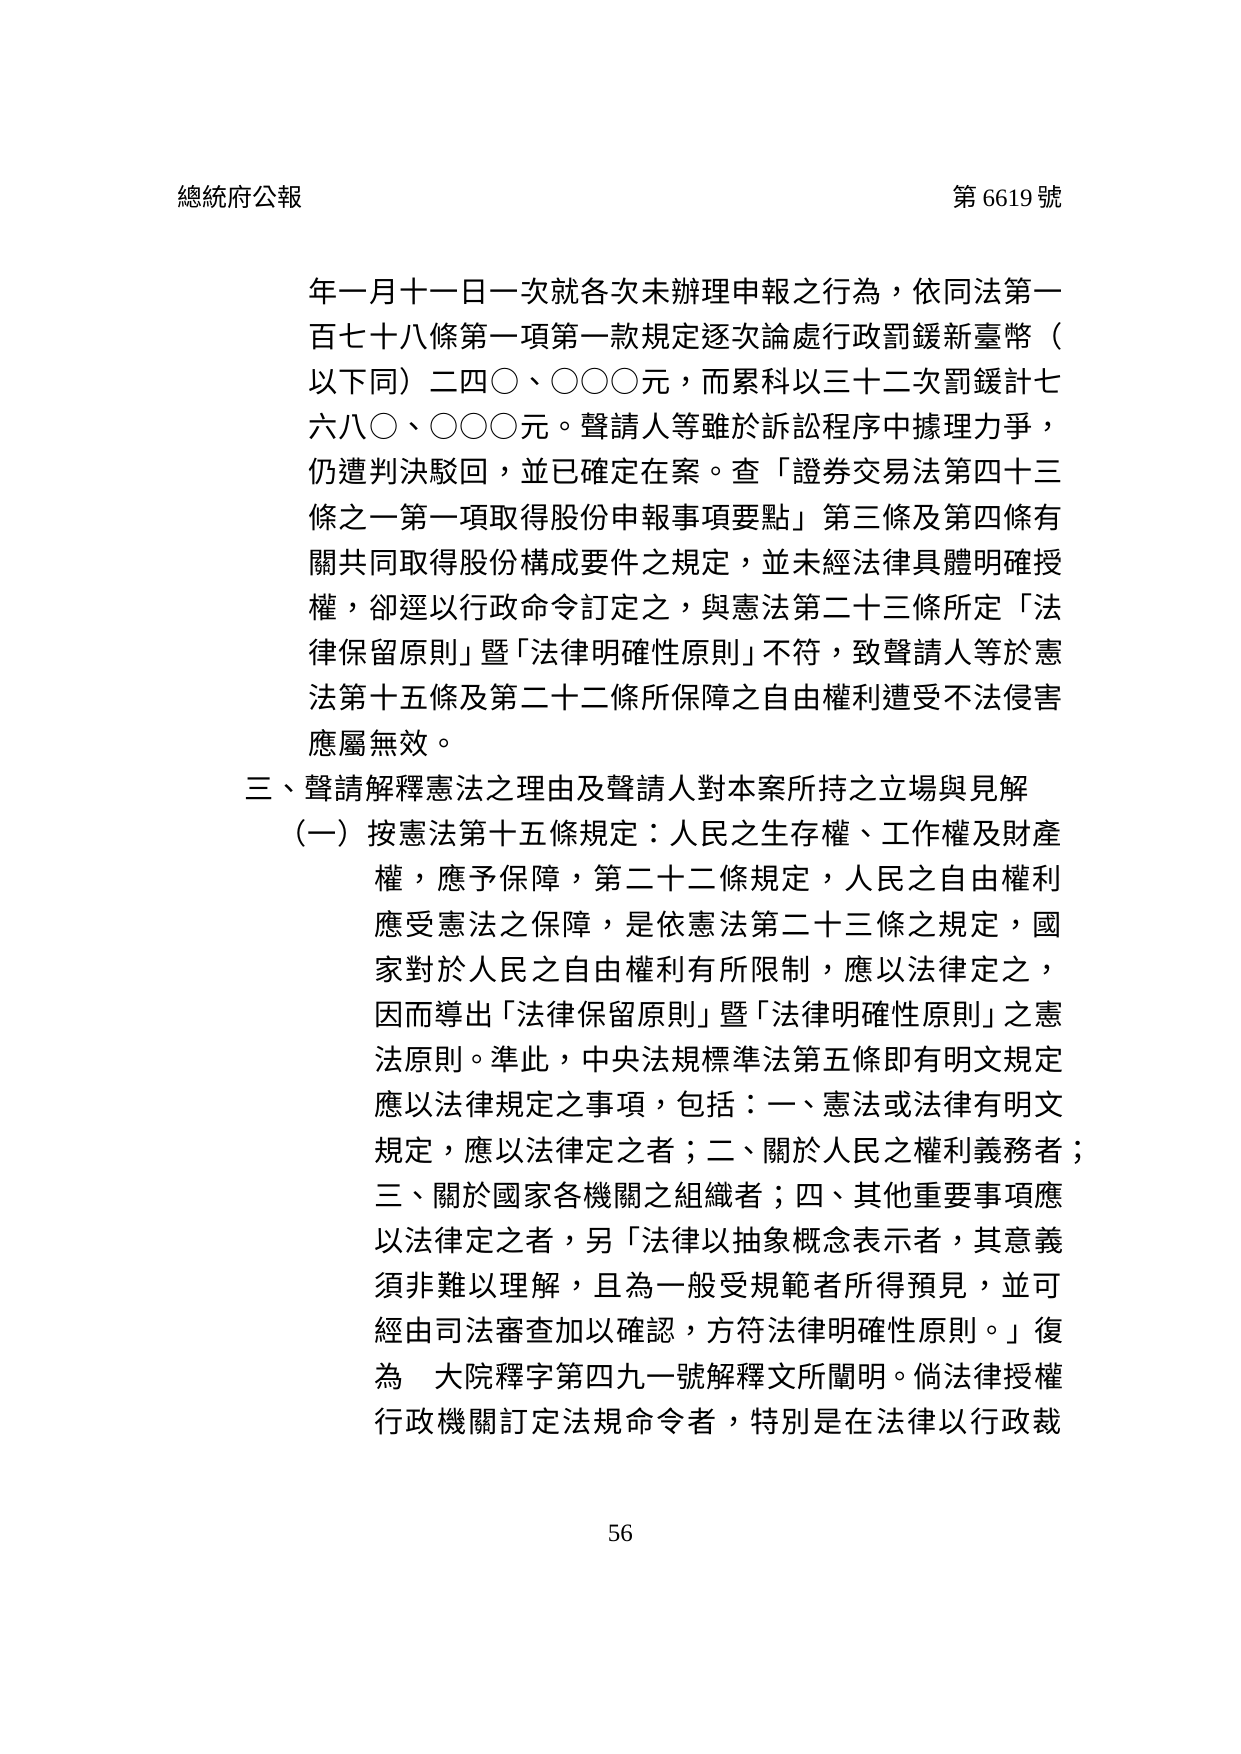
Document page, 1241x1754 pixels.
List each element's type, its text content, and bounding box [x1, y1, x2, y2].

text （一）按憲法第十五條規定：人民之生存權、工作權及財產權，應予保障，第二十二條規定，人民之自由權利應受憲法之保障，是依憲法第二十三條之規定，國家對於人民之自由權利有所限制，應以法律定之，因而導出「法律保留原則」暨「法律明確性原則」之憲法原則。準此，中央法規標準法第五條即有明文規定應以法律規定之事項，包括：一、憲法或法律有明文規定，應以法律定之者；二、關於人民之權利義務者；三、關於國家各機關之組織者；四、其他重要事項應以法律定之者，另「法律以抽象概念表示者，其意義須非難以理解，且為一般受規範者所得預見，並可經由司法審查加以確認，方符法律明確性原則。」復為 大院釋字第四九一號解釋文所闡明。倘法律授權行政機關訂定法規命令者，特別是在法律以行政裁罰構成要件為授權時，則必須授權之目的、內容與範圍皆臻明確，足以使人民對法規範所形成之秩序有可預見的可能，並不得為概括之空白授權，此參諸 大院釋字第三一三號、第三九○號、第三九四號及第四○二號解釋文自明。 [277, 808, 1063, 1441]
text 三、聲請解釋憲法之理由及聲請人對本案所持之立場與見解 [244, 763, 1063, 808]
text 緣財政部證券暨期貨管理委員會以性質為「行政規則」的「證券交易法第四十三條之一第一項取得股份申報事項要點」第三條第一、二款及第四條認定聲請人等及優○實業股份有限公司、優○椅業股份有限公司、前○科技股份有限公司、優○國際投資股份有限公司、領○國際投資股份有限公司、威○國際投資股份有限公司（以下合稱關係公司）為證券交易法第四十三條之一第一項之共同取得人，以其於民國八十六年三月二十五日至民國八十八年八月十日間，共同取得優美股份有限公司已發行股份總額百分之十之股份，暨所持有股份數額增、減數量每次超過該公司已發行股份總額百分之一時，未依證券交易法第四十三條之一第一項前段及後段規定分別辦理申報，而於民國八十九年一月十一日一次就各次未辦理申報之行為，依同法第一百七十八條第一項第一款規定逐次論處行政罰鍰新臺幣（以下同）二四○、○○○元，而累科以三十二次罰鍰計七、六八○、○○○元。聲請人等雖於訴訟程序中據理力爭，仍遭判決駁回，並已確定在案。查「證券交易法第四十三條之一第一項取得股份申報事項要點」第三條及第四條有關共同取得股份構成要件之規定，並未經法律具體明確授權，卻逕以行政命令訂定之，與憲法第二十三條所定「法律保留原則」暨「法律明確性原則」不符，致聲請人等於憲法第十五條及第二十二條所保障之自由權利遭受不法侵害，應屬無效。 [308, 266, 1063, 763]
